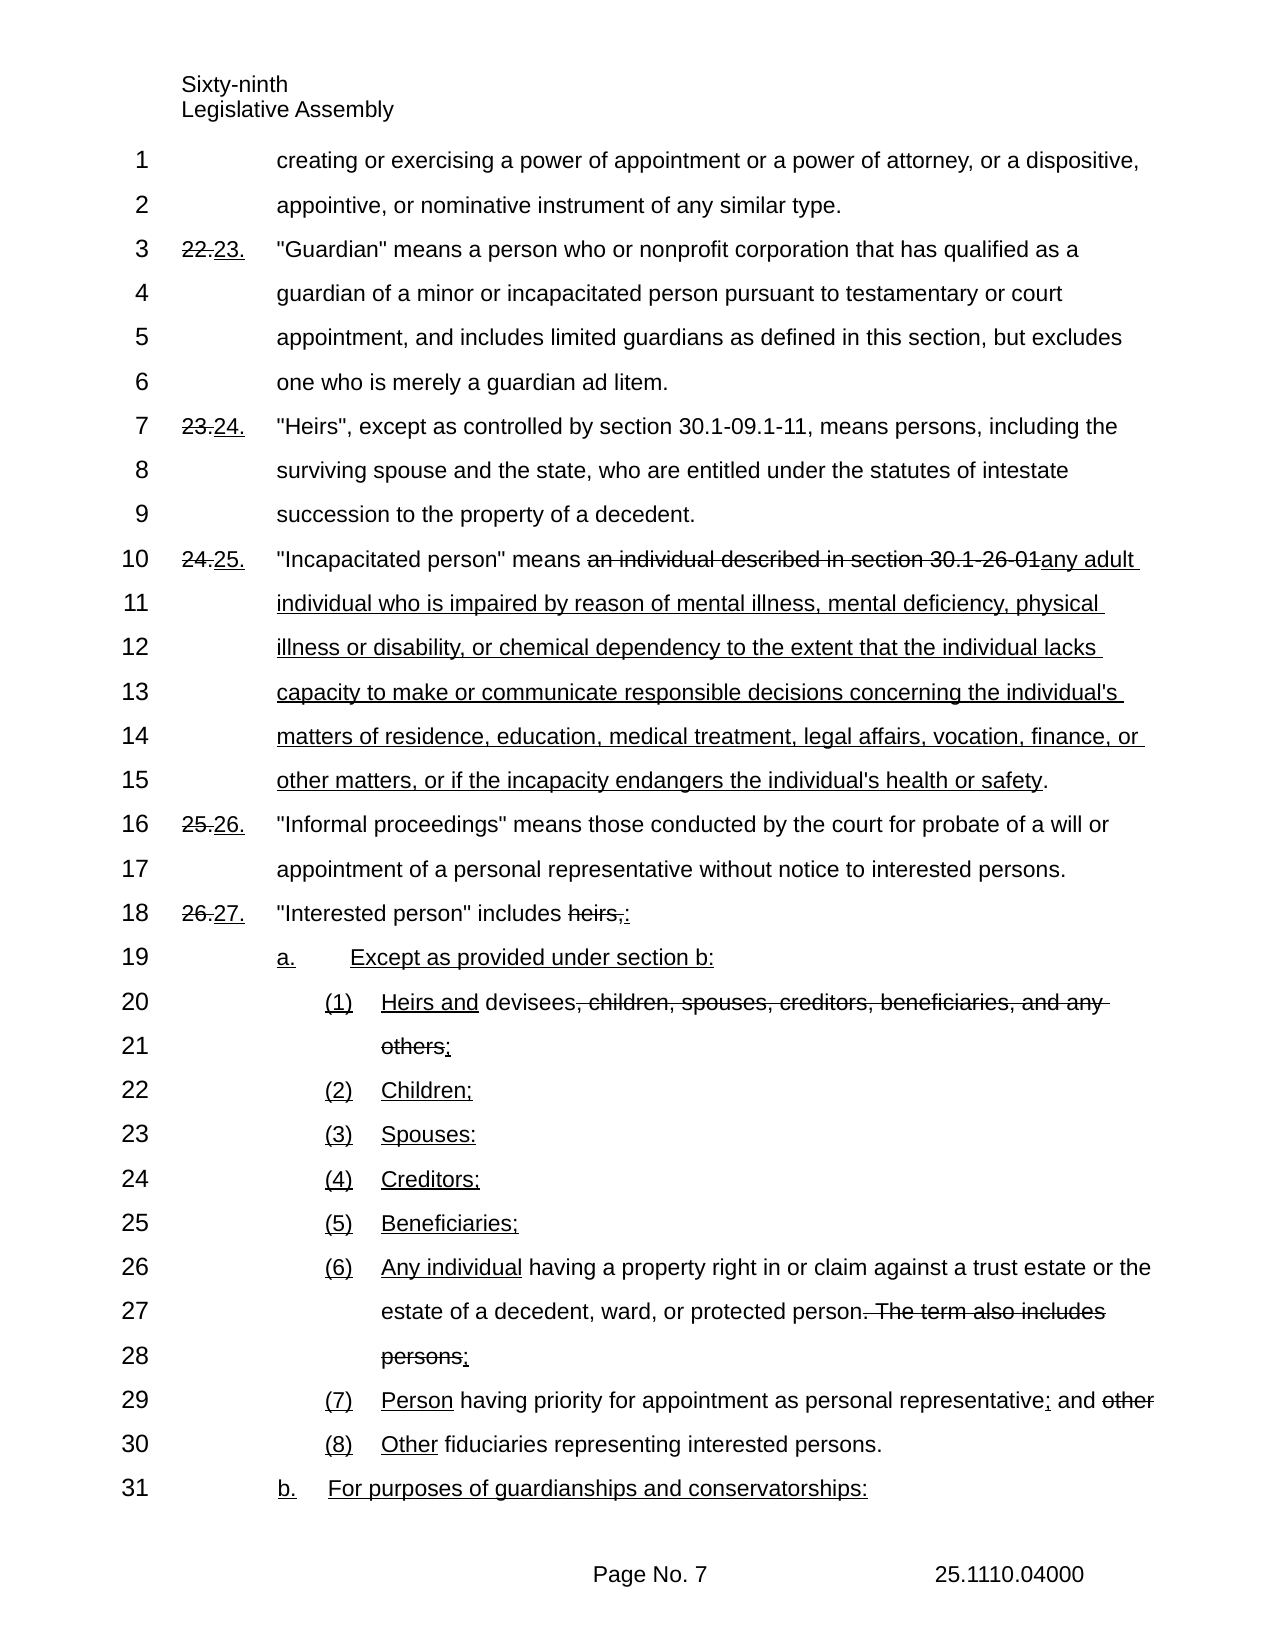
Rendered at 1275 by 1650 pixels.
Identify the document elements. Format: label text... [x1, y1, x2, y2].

text 23.24. "Heirs", except as controlled by section 30.1‑09.1‑11, means persons, including the surviving spouse and the state, who are entitled under the statutes of intestate succession to the property of a decedent. [181, 399, 1154, 532]
text (1) Heirs and devisees, children, spouses, creditors, beneficiaries, and any others; [181, 974, 1154, 1063]
text a. Except as provided under section b: [181, 930, 1154, 974]
text 24.25. "Incapacitated person" means an individual described in section 30.1‑26‑01any adult individual who is impaired by reason of mental illness, mental deficiency, physical illness or disability, or chemical dependency to the extent that the individual lacks capacity to make or communicate responsible decisions concerning the individual's matters of residence, education, medical treatment, legal affairs, vocation, finance, or other matters, or if the incapacity endangers the individual's health or safety. [181, 532, 1154, 797]
text b. For purposes of guardianships and conservatorships: [181, 1461, 1154, 1506]
text (7) Person having priority for appointment as personal representative; and other [181, 1373, 1154, 1417]
text (2) Children; [181, 1063, 1154, 1107]
text (5) Beneficiaries; [181, 1196, 1154, 1240]
text 25.26. "Informal proceedings" means those conducted by the court for probate of a will or appointment of a personal representative without notice to interested persons. [181, 797, 1154, 886]
text creating or exercising a power of appointment or a power of attorney, or a dispositive, appointive, or nominative instrument of any similar type. [181, 133, 1154, 222]
text (8) Other fiduciaries representing interested persons. [181, 1417, 1154, 1461]
text (3) Spouses: [181, 1107, 1154, 1152]
text (6) Any individual having a property right in or claim against a trust estate or the estate of a decedent, ward, or protected person. The term also includes persons; [181, 1240, 1154, 1373]
text 22.23. "Guardian" means a person who or nonprofit corporation that has qualified as a guardian of a minor or incapacitated person pursuant to testamentary or court appointment, and includes limited guardians as defined in this section, but excludes one who is merely a guardian ad litem. [181, 222, 1154, 399]
text (4) Creditors; [181, 1152, 1154, 1196]
text 26.27. "Interested person" includes heirs,: [181, 886, 1154, 930]
